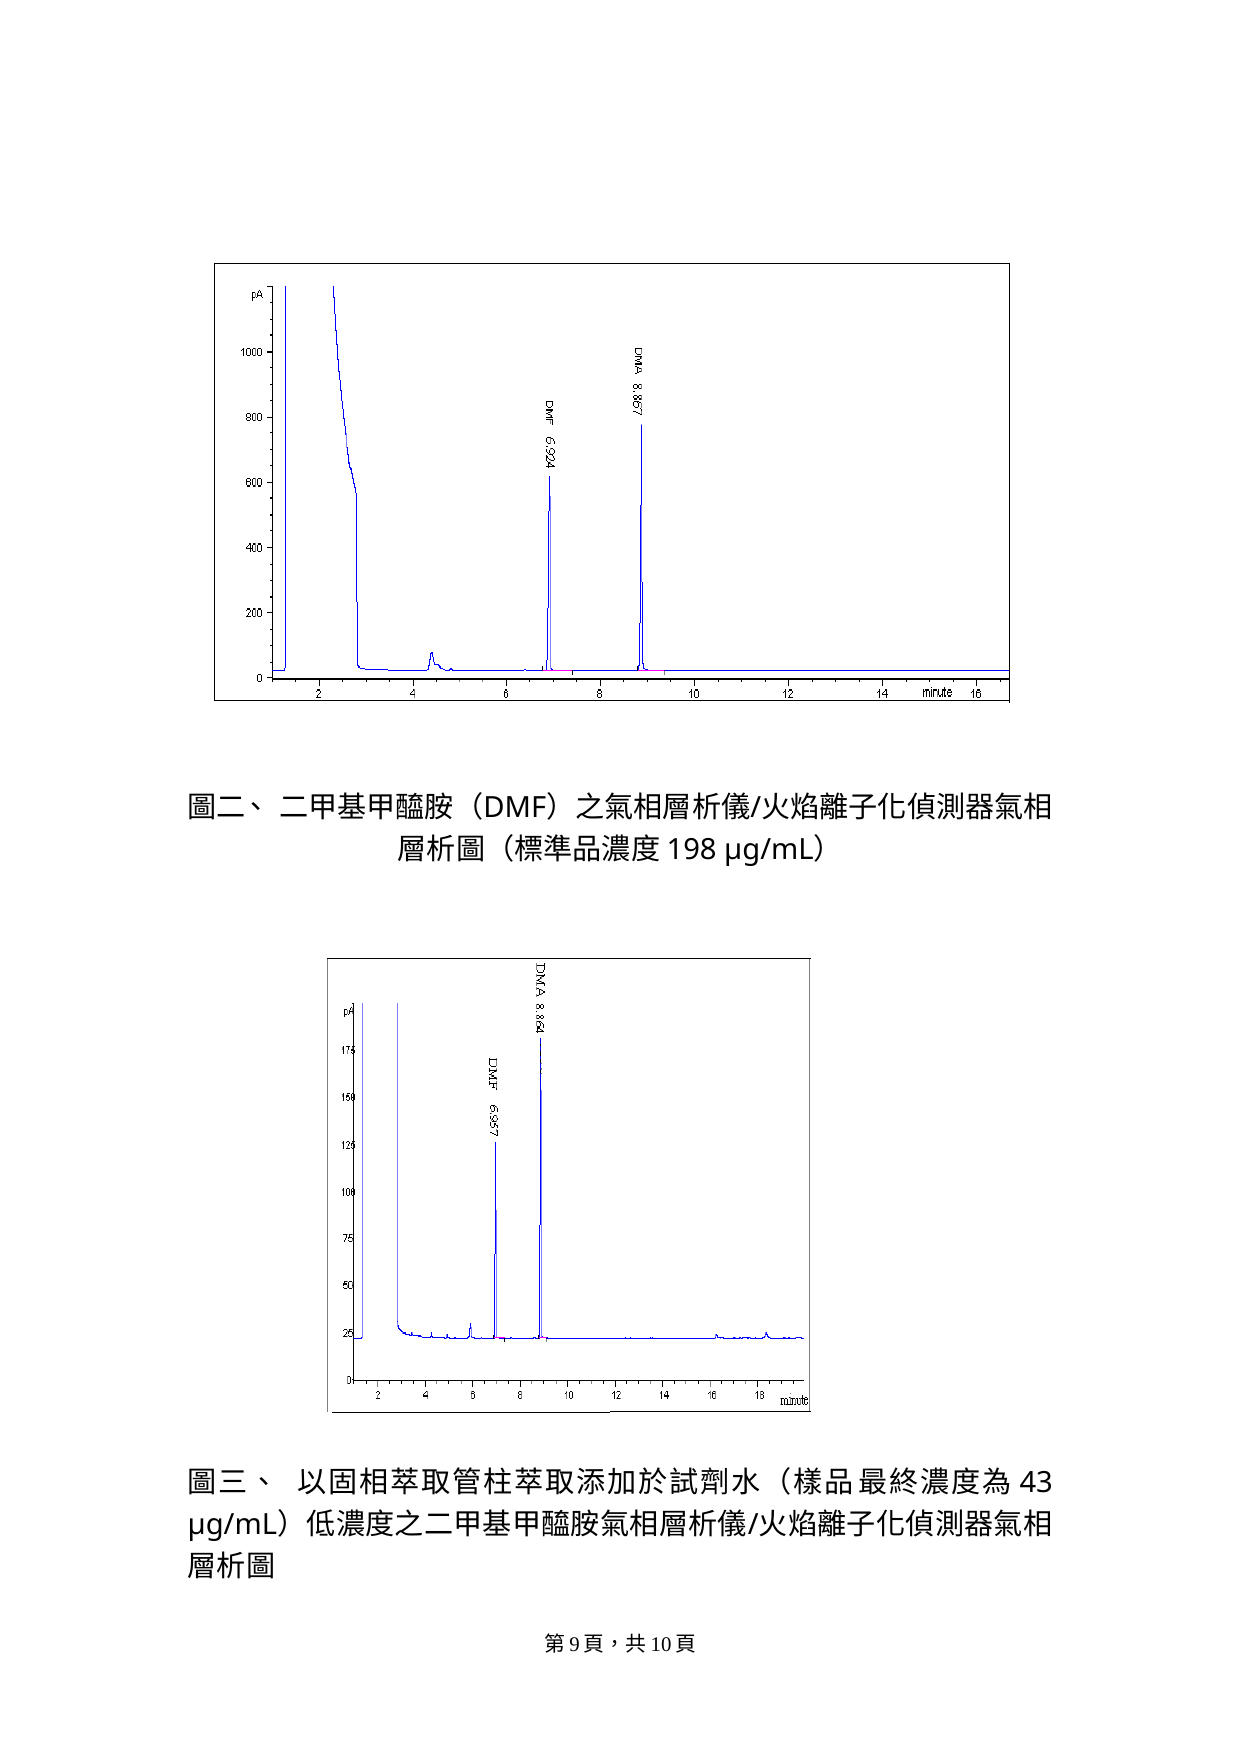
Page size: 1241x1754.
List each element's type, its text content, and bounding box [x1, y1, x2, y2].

text 圖三、 以固相萃取管柱萃取添加於試劑水（樣品最終濃度為43 μg/mL）低濃度之二甲基甲醯胺氣相層析儀/火焰離子化偵測器氣相層析圖 [187, 881, 1053, 1585]
text 圖二、 二甲基甲醯胺（DMF）之氣相層析儀/火焰離子化偵測器氣相層析圖（標準品濃度 198 μg/mL） [187, 164, 1053, 868]
